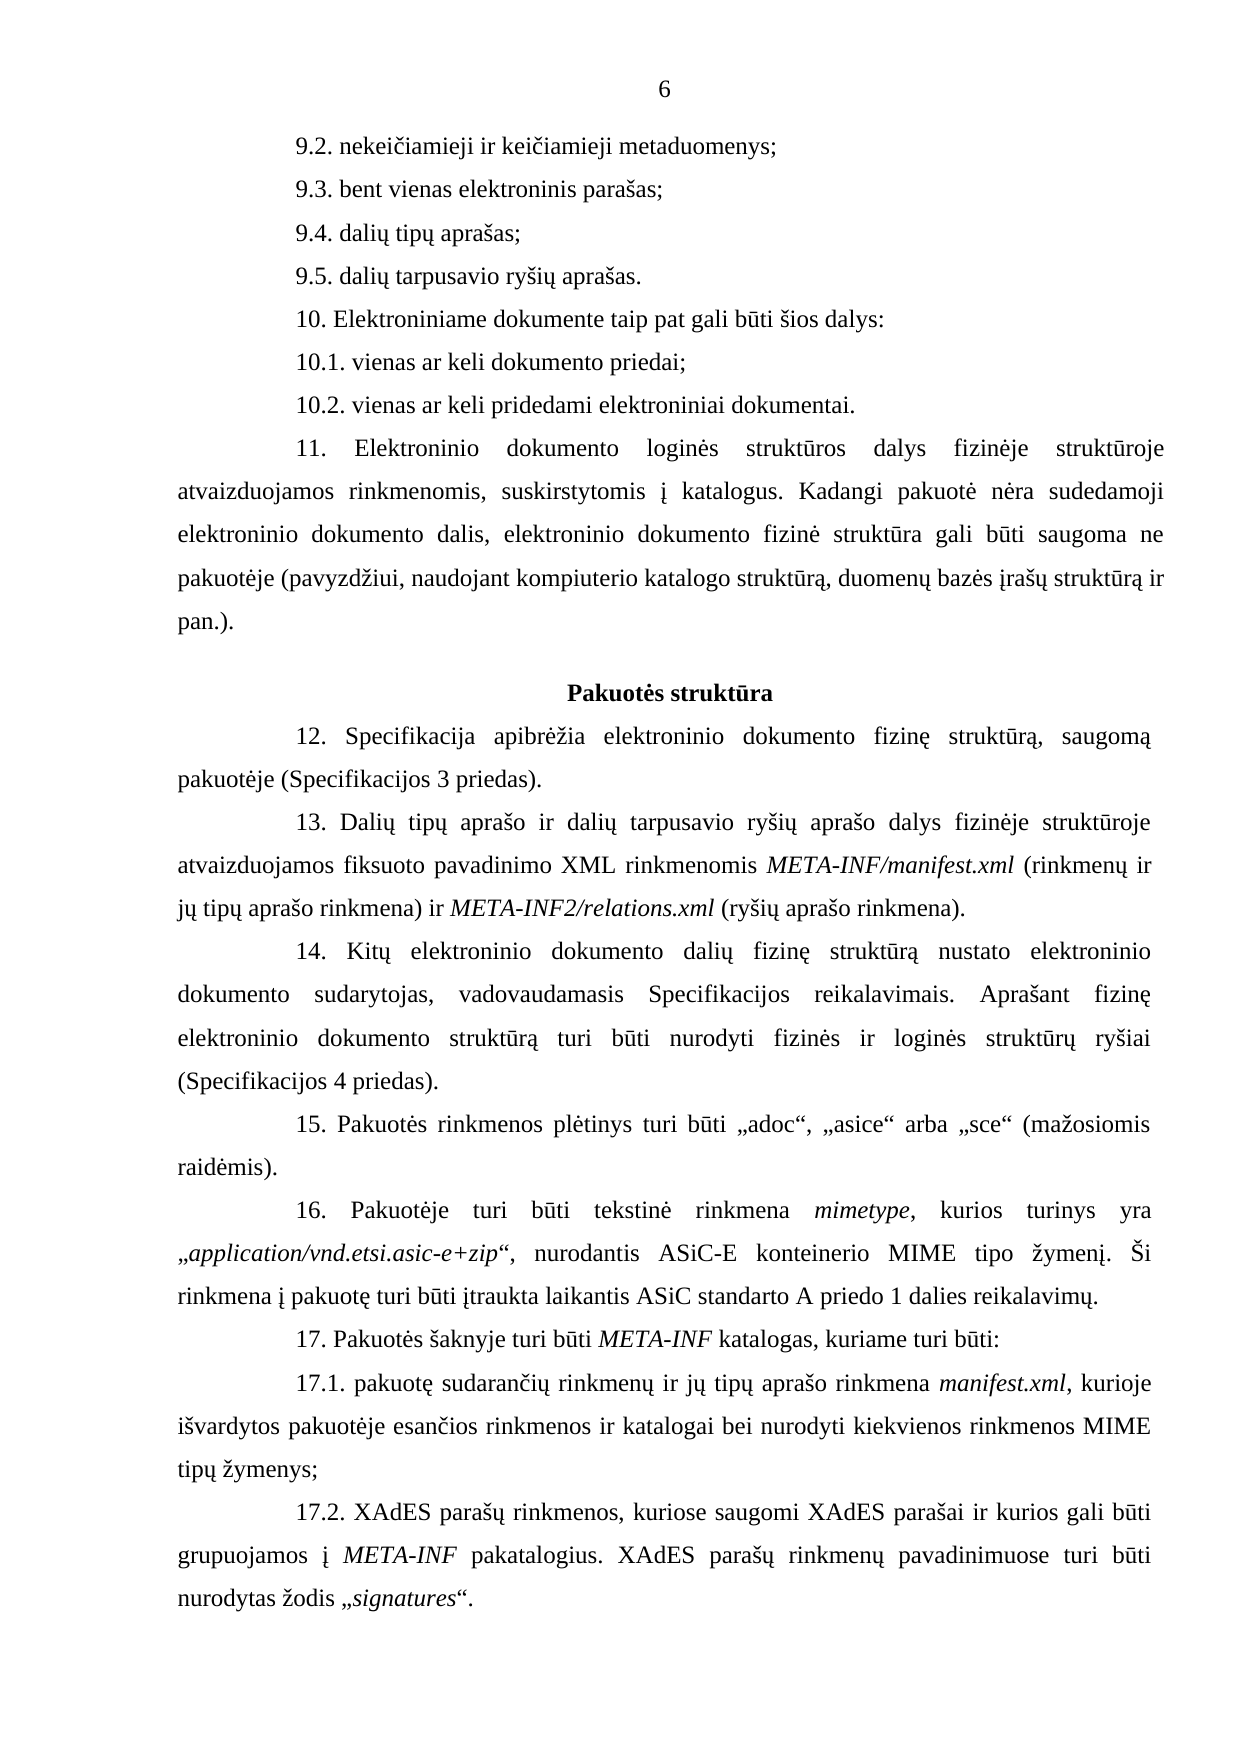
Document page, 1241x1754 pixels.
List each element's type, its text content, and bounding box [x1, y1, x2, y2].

text 17.2. XAdES parašų rinkmenos, kuriose saugomi XAdES parašai ir kurios gali būti grupuojamos į META-INF pakatalogius. XAdES parašų rinkmenų pavadinimuose turi būti nurodytas žodis „signatures“. [177, 1497, 1152, 1612]
text 17.1. pakuotę sudarančių rinkmenų ir jų tipų aprašo rinkmena manifest.xml, kurioje išvardytos pakuotėje esančios rinkmenos ir katalogai bei nurodyti kiekvienos rinkmenos MIME tipų žymenys; [177, 1368, 1152, 1483]
text 9.4. dalių tipų aprašas; [177, 218, 1165, 246]
text 11. Elektroninio dokumento loginės struktūros dalys fizinėje struktūroje atvaizduojamos rinkmenomis, suskirstytomis į katalogus. Kadangi pakuotė nėra sudedamoji elektroninio dokumento dalis, elektroninio dokumento fizinė struktūra gali būti saugoma ne pakuotėje (pavyzdžiui, naudojant kompiuterio katalogo struktūrą, duomenų bazės įrašų struktūrą ir pan.). [177, 433, 1165, 634]
text 9.2. nekeičiamieji ir keičiamieji metaduomenys; [177, 131, 1165, 160]
text 9.5. dalių tarpusavio ryšių aprašas. [177, 261, 1165, 289]
text 10.1. vienas ar keli dokumento priedai; [177, 347, 1165, 376]
text 12. Specifikacija apibrėžia elektroninio dokumento fizinę struktūrą, saugomą pakuotėje (Specifikacijos 3 priedas). [177, 721, 1152, 793]
text 10.2. vienas ar keli pridedami elektroniniai dokumentai. [177, 390, 1165, 419]
text 14. Kitų elektroninio dokumento dalių fizinę struktūrą nustato elektroninio dokumento sudarytojas, vadovaudamasis Specifikacijos reikalavimais. Aprašant fizinę elektroninio dokumento struktūrą turi būti nurodyti fizinės ir loginės struktūrų ryšiai (Specifikacijos 4 priedas). [177, 936, 1152, 1094]
text 13. Dalių tipų aprašo ir dalių tarpusavio ryšių aprašo dalys fizinėje struktūroje atvaizduojamos fiksuoto pavadinimo XML rinkmenomis META-INF/manifest.xml (rinkmenų ir jų tipų aprašo rinkmena) ir META-INF2/relations.xml (ryšių aprašo rinkmena). [177, 807, 1152, 922]
text Pakuotės struktūra [177, 678, 1163, 706]
text 9.3. bent vienas elektroninis parašas; [177, 174, 1165, 203]
text 16. Pakuotėje turi būti tekstinė rinkmena mimetype, kurios turinys yra „application/vnd.etsi.asic-e+zip“, nurodantis ASiC-E konteinerio MIME tipo žymenį. Ši rinkmena į pakuotę turi būti įtraukta laikantis ASiC standarto A priedo 1 dalies reikalavimų. [177, 1195, 1152, 1310]
text 17. Pakuotės šaknyje turi būti META-INF katalogas, kuriame turi būti: [177, 1324, 1152, 1353]
text 10. Elektroniniame dokumente taip pat gali būti šios dalys: [177, 304, 1152, 333]
text 15. Pakuotės rinkmenos plėtinys turi būti „adoc“, „asice“ arba „sce“ (mažosiomis raidėmis). [177, 1109, 1152, 1181]
